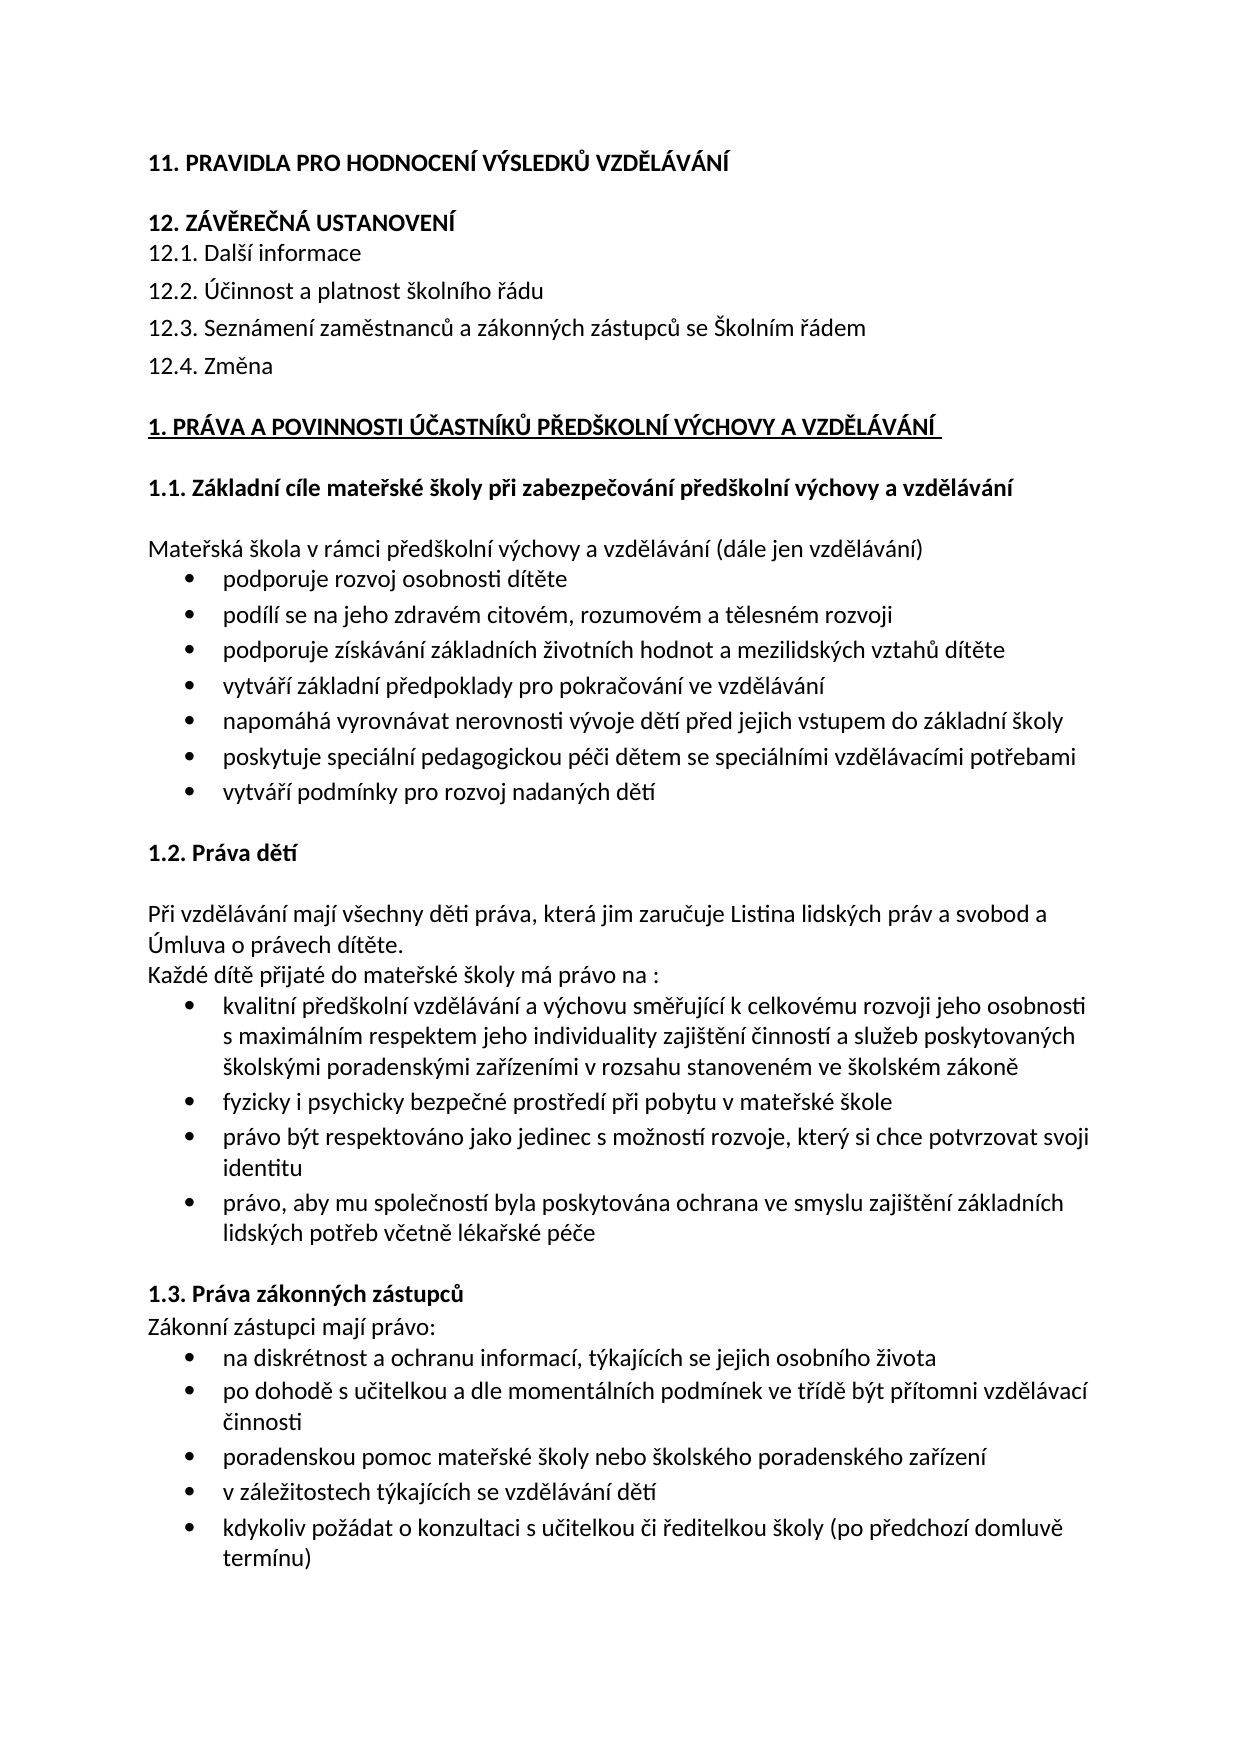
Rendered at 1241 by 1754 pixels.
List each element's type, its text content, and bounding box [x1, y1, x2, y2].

list podílí se na jeho zdravém citovém, rozumovém a tělesném rozvoji [185, 599, 1093, 629]
list napomáhá vyrovnávat nerovnosti vývoje dětí před jejich vstupem do základní školy [185, 705, 1093, 736]
text 12.3. Seznámení zaměstnanců a zákonných zástupců se Školním řádem [148, 312, 1093, 343]
text 12. ZÁVĚREČNÁ USTANOVENÍ [148, 207, 1093, 237]
list v záležitostech týkajících se vzdělávání dětí [185, 1476, 1093, 1507]
text Při vzdělávání mají všechny děti práva, která jim zaručuje Listina lidských práv a svobod a Úmluva o právech dítěte. [148, 898, 1093, 959]
list poskytuje speciální pedagogickou péči dětem se speciálními vzdělávacími potřebami [185, 741, 1093, 771]
text Zákonní zástupci mají právo: [148, 1311, 1093, 1342]
list právo být respektováno jako jedinec s možností rozvoje, který si chce potvrzovat svoji identitu [185, 1121, 1093, 1182]
list vytváří základní předpoklady pro pokračování ve vzdělávání [185, 670, 1093, 700]
text 1.3. Práva zákonných zástupců [148, 1278, 1093, 1309]
list podporuje získávání základních životních hodnot a mezilidských vztahů dítěte [185, 634, 1093, 665]
list právo, aby mu společností byla poskytována ochrana ve smyslu zajištění základních lidských potřeb včetně lékařské péče [185, 1187, 1093, 1248]
list podporuje rozvoj osobnosti dítěte [185, 564, 1093, 594]
text 11. PRAVIDLA PRO HODNOCENÍ VÝSLEDKŮ VZDĚLÁVÁNÍ [148, 148, 1093, 178]
list kvalitní předškolní vzdělávání a výchovu směřující k celkovému rozvoji jeho osobnosti s maximálním respektem jeho individuality zajištění činností a služeb poskytovaných školskými poradenskými zařízeními v rozsahu stanoveném ve školském zákoně [185, 990, 1093, 1081]
text 12.4. Změna [148, 350, 1093, 381]
text Každé dítě přijaté do mateřské školy má právo na : [148, 959, 1093, 990]
text 12.2. Účinnost a platnost školního řádu [148, 275, 1093, 305]
list fyzicky i psychicky bezpečné prostředí při pobytu v mateřské škole [185, 1086, 1093, 1117]
list po dohodě s učitelkou a dle momentálních podmínek ve třídě být přítomni vzdělávací činnosti [185, 1375, 1093, 1436]
text 1. PRÁVA A POVINNOSTI ÚČASTNÍKŮ PŘEDŠKOLNÍ VÝCHOVY A VZDĚLÁVÁNÍ [148, 411, 1093, 442]
text 1.2. Práva dětí [148, 837, 1093, 868]
text 1.1. Základní cíle mateřské školy při zabezpečování předškolní výchovy a vzdělávání [148, 472, 1093, 503]
list na diskrétnost a ochranu informací, týkajících se jejich osobního života [185, 1342, 1093, 1372]
list poradenskou pomoc mateřské školy nebo školského poradenského zařízení [185, 1441, 1093, 1472]
text 12.1. Další informace [148, 237, 1093, 268]
list kdykoliv požádat o konzultaci s učitelkou či ředitelkou školy (po předchozí domluvě termínu) [185, 1512, 1093, 1573]
list vytváří podmínky pro rozvoj nadaných dětí [185, 776, 1093, 807]
text Mateřská škola v rámci předškolní výchovy a vzdělávání (dále jen vzdělávání) [148, 533, 1093, 564]
